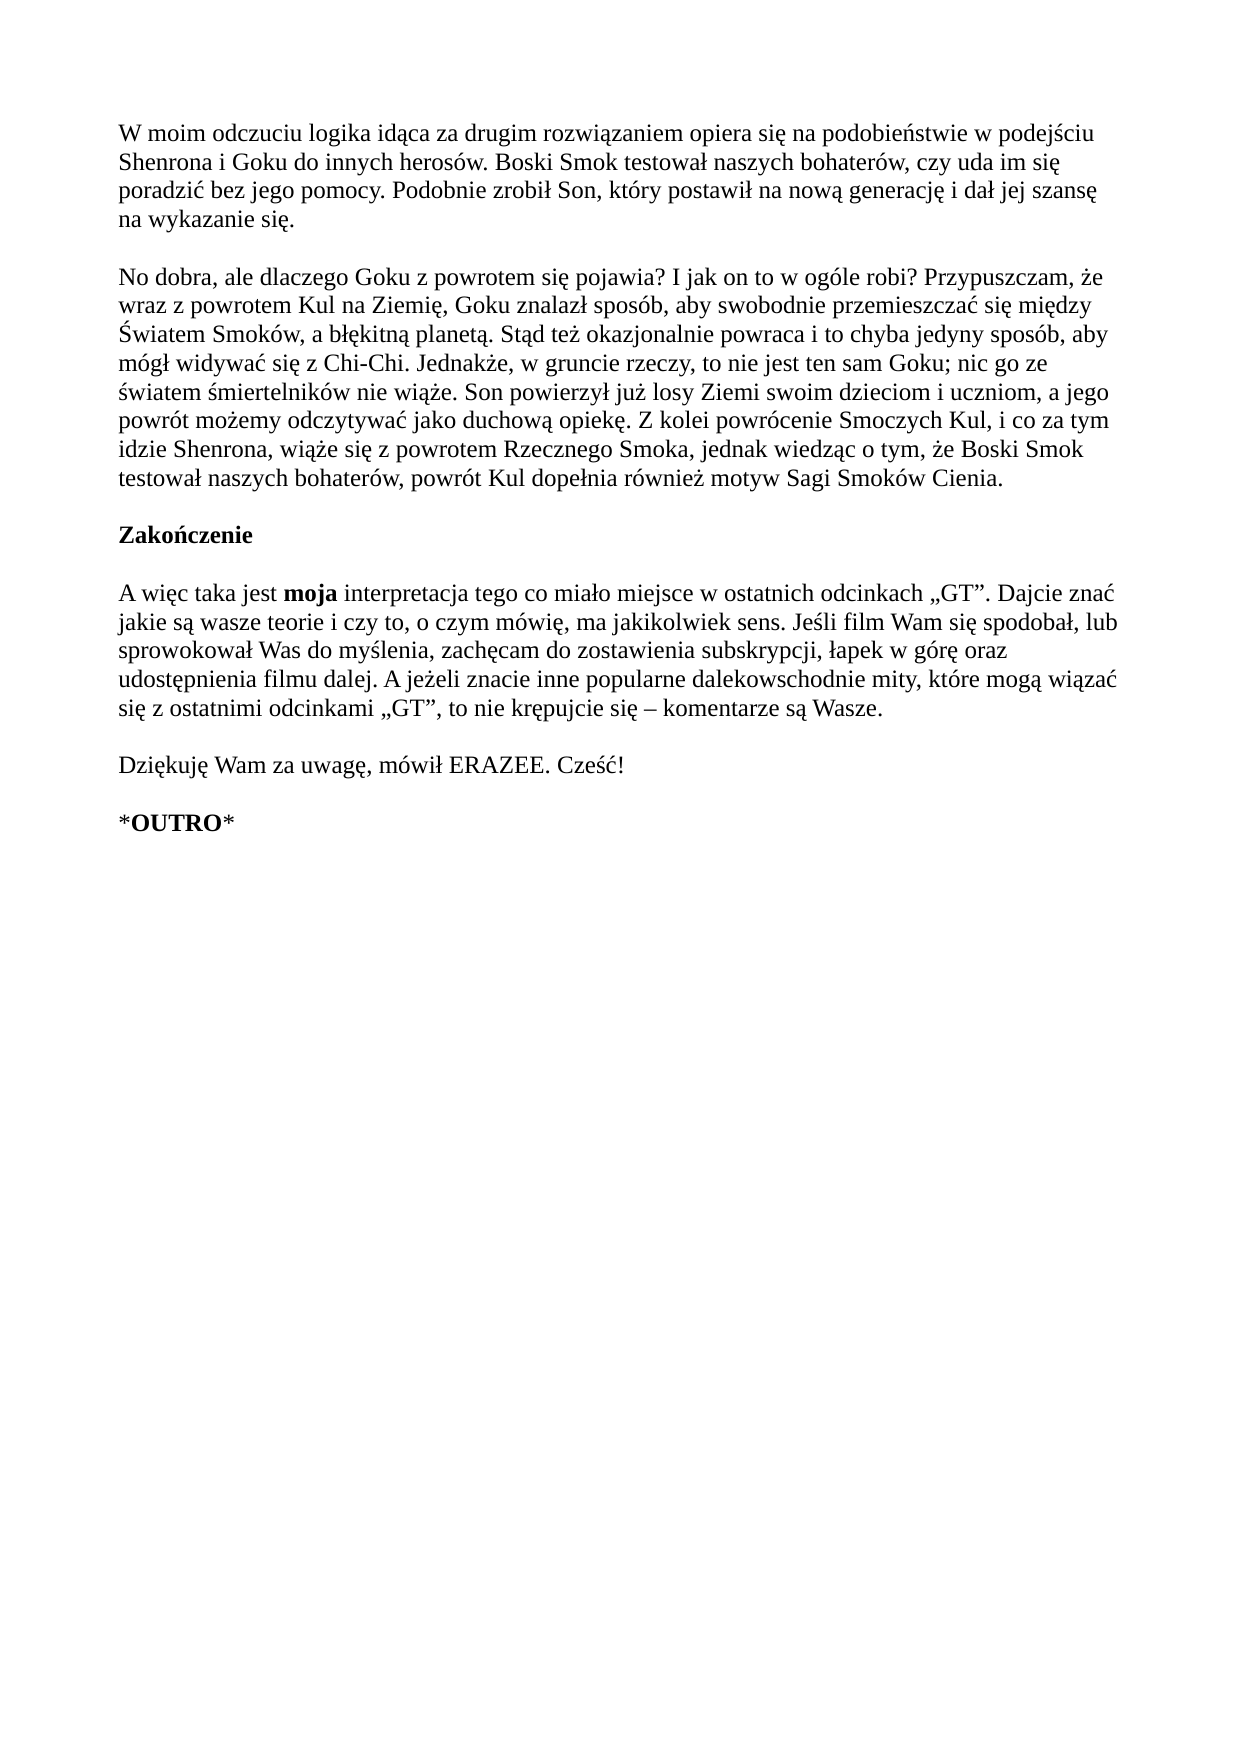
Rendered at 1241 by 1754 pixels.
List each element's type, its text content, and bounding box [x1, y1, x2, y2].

text No dobra, ale dlaczego Goku z powrotem się pojawia? I jak on to w ogóle robi? Przypuszczam, że wraz z powrotem Kul na Ziemię, Goku znalazł sposób, aby swobodnie przemieszczać się między Światem Smoków, a błękitną planetą. Stąd też okazjonalnie powraca i to chyba jedyny sposób, aby mógł widywać się z Chi-Chi. Jednakże, w gruncie rzeczy, to nie jest ten sam Goku; nic go ze światem śmiertelników nie wiąże. Son powierzył już losy Ziemi swoim dzieciom i uczniom, a jego powrót możemy odczytywać jako duchową opiekę. Z kolei powrócenie Smoczych Kul, i co za tym idzie Shenrona, wiąże się z powrotem Rzecznego Smoka, jednak wiedząc o tym, że Boski Smok testował naszych bohaterów, powrót Kul dopełnia również motyw Sagi Smoków Cienia. [118, 262, 1122, 492]
text A więc taka jest moja interpretacja tego co miało miejsce w ostatnich odcinkach „GT”. Dajcie znać jakie są wasze teorie i czy to, o czym mówię, ma jakikolwiek sens. Jeśli film Wam się spodobał, lub sprowokował Was do myślenia, zachęcam do zostawienia subskrypcji, łapek w górę oraz udostępnienia filmu dalej. A jeżeli znacie inne popularne dalekowschodnie mity, które mogą wiązać się z ostatnimi odcinkami „GT”, to nie krępujcie się – komentarze są Wasze. Dziękuję Wam za uwagę, mówił ERAZEE. Cześć! *OUTRO* [118, 578, 1122, 837]
text W moim odczuciu logika idąca za drugim rozwiązaniem opiera się na podobieństwie w podejściu Shenrona i Goku do innych herosów. Boski Smok testował naszych bohaterów, czy uda im się poradzić bez jego pomocy. Podobnie zrobił Son, który postawił na nową generację i dał jej szansę na wykazanie się. [118, 118, 1122, 233]
text Zakończenie [118, 521, 1122, 549]
